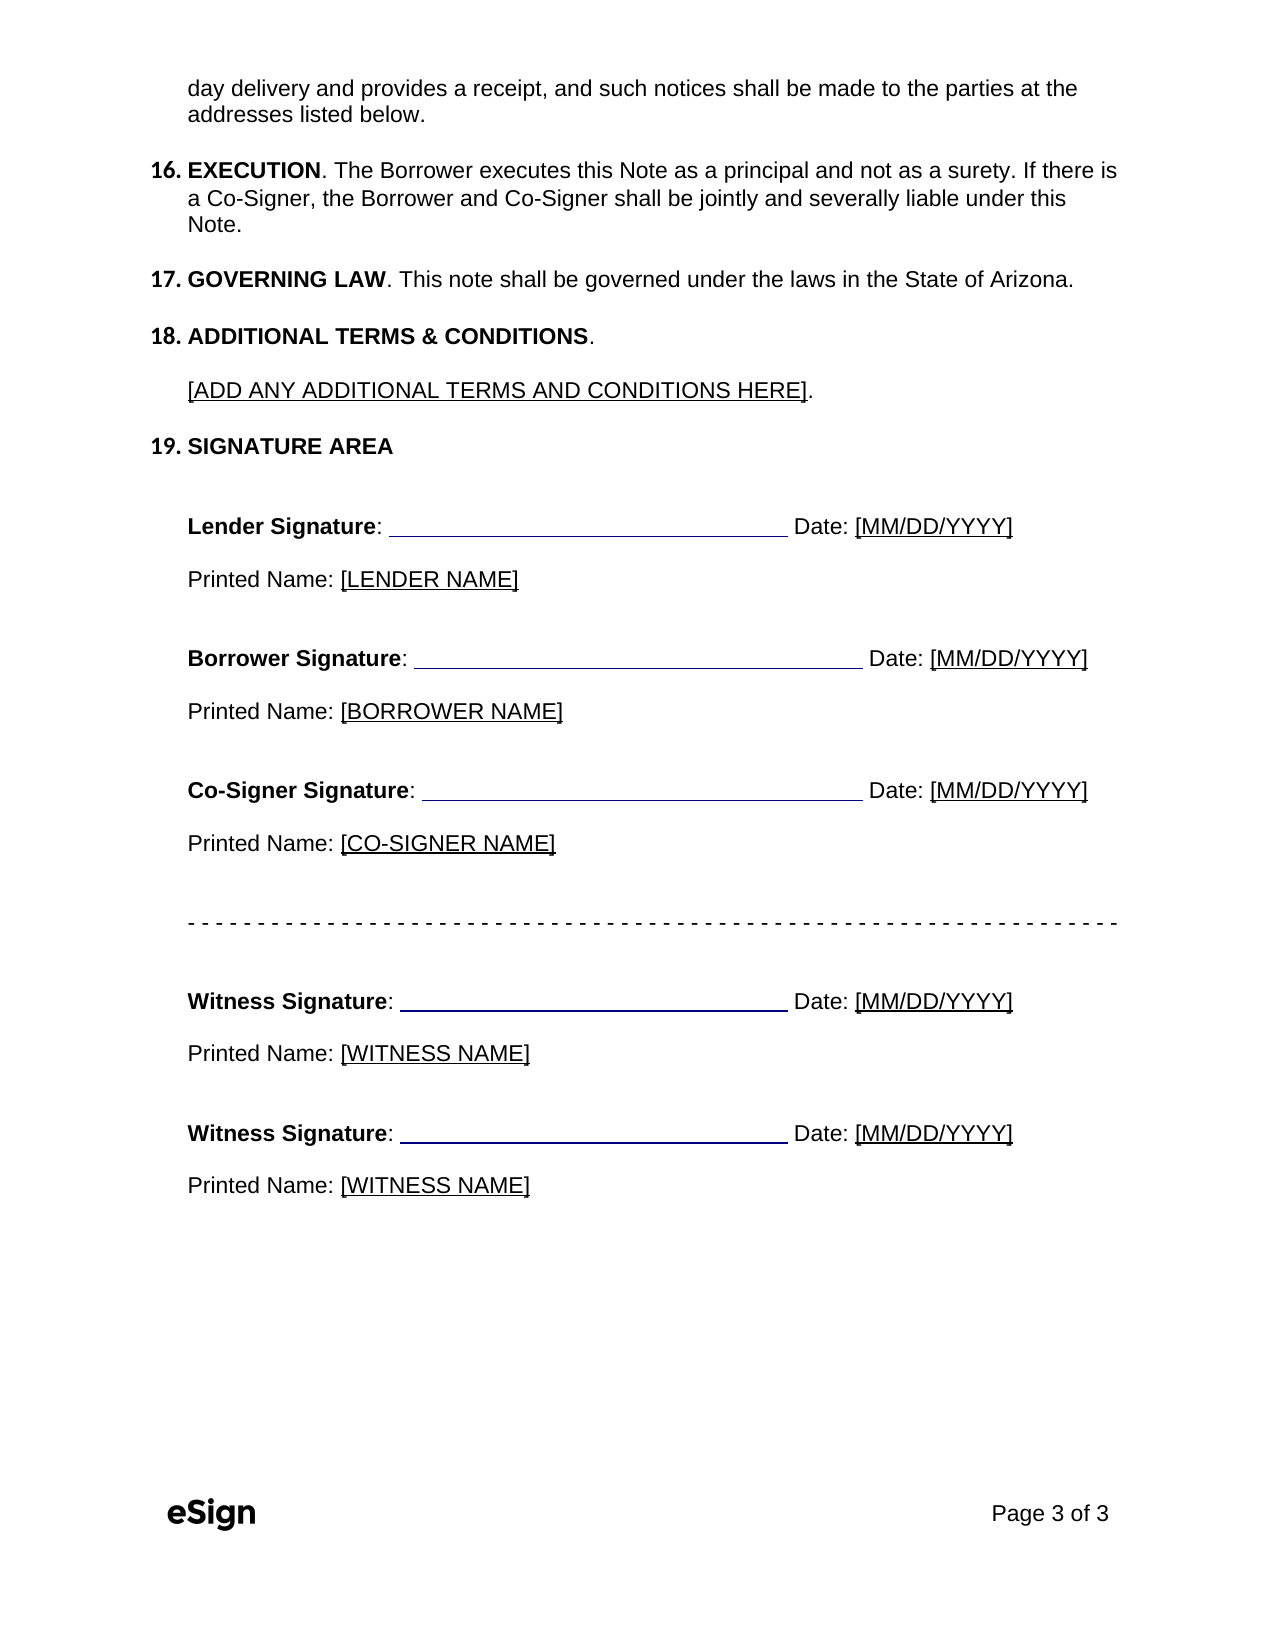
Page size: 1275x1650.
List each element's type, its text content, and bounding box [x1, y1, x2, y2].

subtitle Printed Name: [CO-SIGNER NAME] [187, 829, 1125, 856]
subtitle Lender Signature: Date: [MM/DD/YYYY] [187, 513, 1125, 540]
list [ADD ANY ADDITIONAL TERMS AND CONDITIONS HERE]. [187, 377, 1125, 404]
subtitle Printed Name: [WITNESS NAME] [187, 1172, 1125, 1198]
subtitle Printed Name: [LENDER NAME] [187, 566, 1125, 592]
subtitle Witness Signature: Date: [MM/DD/YYYY] [187, 1119, 1125, 1146]
subtitle Co-Signer Signature: Date: [MM/DD/YYYY] [187, 777, 1125, 803]
list EXECUTION. The Borrower executes this Note as a principal and not as a surety. If there is a Co-Signer, the Borrower and Co-Signer shall be jointly and severally liable under this Note. [150, 154, 1125, 237]
subtitle Borrower Signature: Date: [MM/DD/YYYY] [187, 645, 1125, 671]
subtitle Witness Signature: Date: [MM/DD/YYYY] [187, 988, 1125, 1014]
list GOVERNING LAW. This note shall be governed under the laws in the State of Arizona. [150, 264, 1125, 294]
list day delivery and provides a receipt, and such notices shall be made to the parties at the addresses listed below. [150, 75, 1125, 128]
subtitle Printed Name: [BORROWER NAME] [187, 698, 1125, 724]
subtitle Printed Name: [WITNESS NAME] [187, 1040, 1125, 1067]
subtitle - - - - - - - - - - - - - - - - - - - - - - - - - - - - - - - - - - - - - - - - - - - - - - - - - - - - - - - - - - - - - - - - - - - [187, 909, 1125, 935]
list ADDITIONAL TERMS & CONDITIONS. [150, 321, 1125, 351]
list SIGNATURE AREA [150, 430, 1125, 461]
